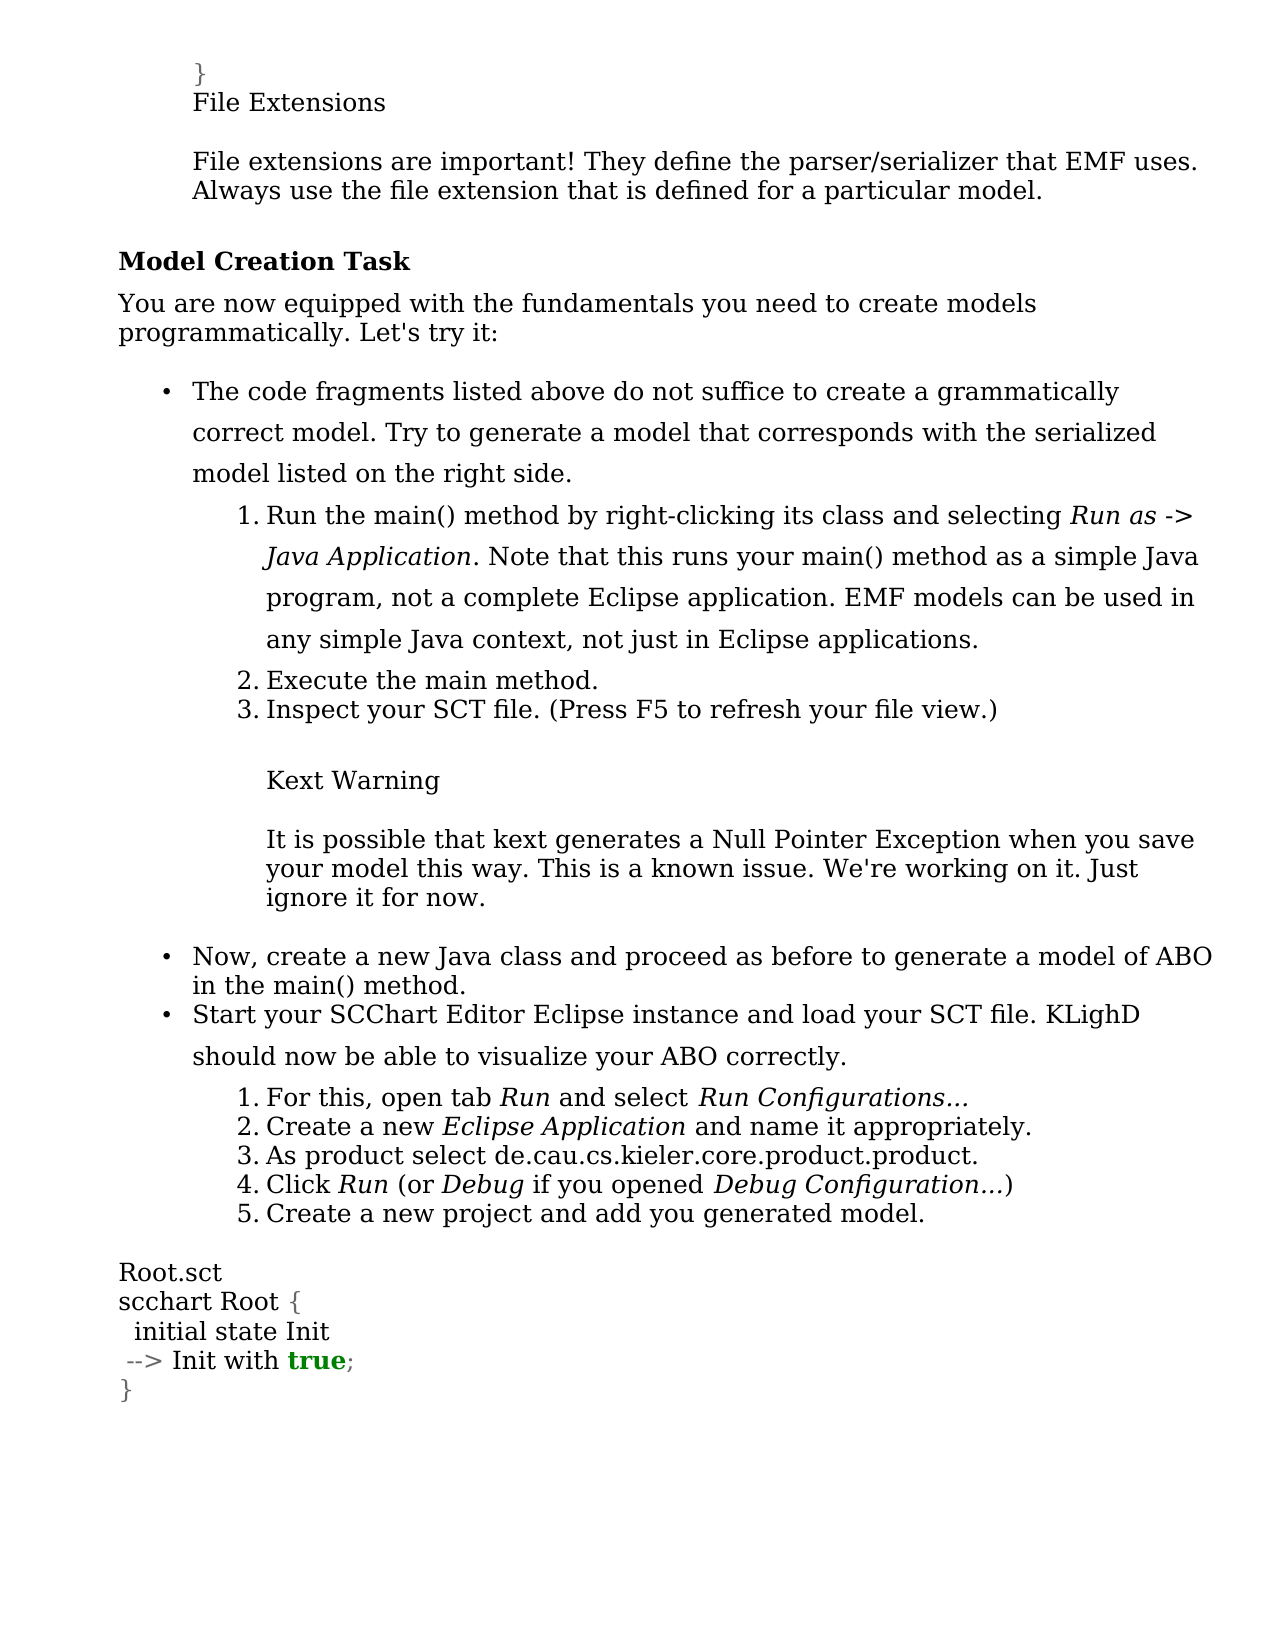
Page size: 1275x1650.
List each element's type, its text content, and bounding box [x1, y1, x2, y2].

text You are now equipped with the fundamentals you need to create models programmatically. Let's try it: [118, 289, 1216, 347]
list Create a new project and add you generated model. [236, 1200, 1216, 1229]
list It is possible that kext generates a Null Pointer Exception when you save your model this way. This is a known issue. We're working on it. Just ignore it for now. [236, 825, 1216, 912]
text Root.sct [118, 1258, 1216, 1287]
list File Extensions [162, 88, 1216, 117]
subtitle Model Creation Task [118, 247, 1216, 277]
list } [162, 59, 1216, 88]
text scchart Root { initial state Init --> Init with true; } [118, 1287, 1216, 1404]
list As product select de.cau.cs.kieler.core.product.product. [236, 1141, 1216, 1171]
list The code fragments listed above do not suffice to create a grammatically correct model. Try to generate a model that corresponds with the serialized model listed on the right side. [162, 377, 1216, 489]
list Create a new Eclipse Application and name it appropriately. [236, 1112, 1216, 1141]
list Kext Warning [236, 766, 1216, 796]
list Click Run (or Debug if you opened Debug Configuration...) [236, 1171, 1216, 1200]
list Run the main() method by right-clicking its class and selecting Run as -> Java Application. Note that this runs your main() method as a simple Java program, not a complete Eclipse application. EMF models can be used in any simple Java context, not just in Eclipse applications. [236, 501, 1216, 654]
list Start your SCChart Editor Eclipse instance and load your SCT file. KLighD should now be able to visualize your ABO correctly. [162, 1000, 1216, 1071]
list File extensions are important! They define the parser/serializer that EMF uses. Always use the file extension that is defined for a particular model. [162, 147, 1216, 205]
list Execute the main method. [236, 666, 1216, 696]
list Now, create a new Java class and proceed as before to generate a model of ABO in the main() method. [162, 942, 1216, 1000]
list Inspect your SCT file. (Press F5 to refresh your file view.) [236, 696, 1216, 725]
list For this, open tab Run and select Run Configurations... [236, 1083, 1216, 1112]
